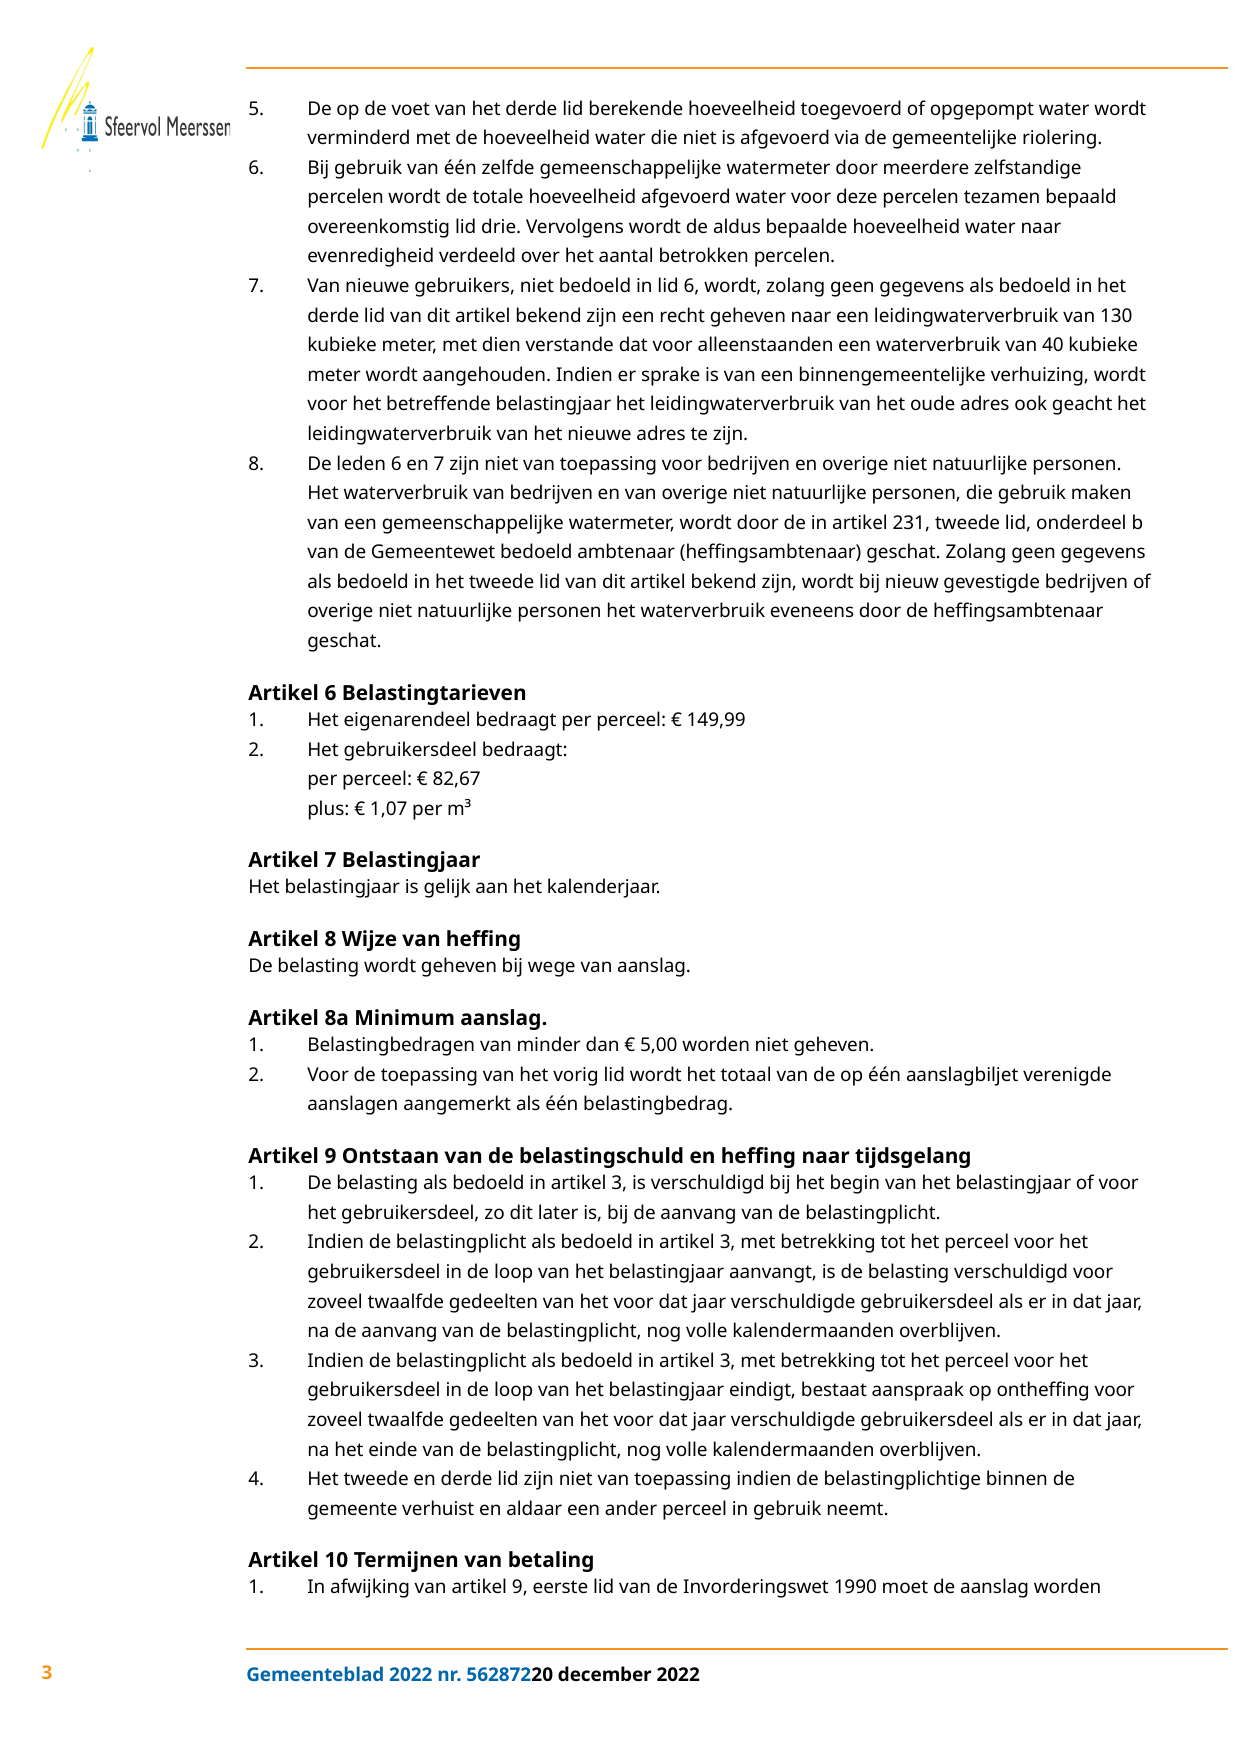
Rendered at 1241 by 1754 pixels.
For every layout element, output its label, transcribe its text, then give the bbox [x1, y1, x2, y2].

text Artikel 7 Belastingjaar [248, 845, 1152, 874]
picture [41, 47, 231, 172]
text Artikel 6 Belastingtarieven [248, 678, 1152, 706]
list Van nieuwe gebruikers, niet bedoeld in lid 6, wordt, zolang geen gegevens als bedoeld in het derde lid van dit artikel bekend zijn een recht geheven naar een leidingwaterverbruik van 130 kubieke meter, met dien verstande dat voor alleenstaanden een waterverbruik van 40 kubieke meter wordt aangehouden. Indien er sprake is van een binnengemeentelijke verhuizing, wordt voor het betreffende belastingjaar het leidingwaterverbruik van het oude adres ook geacht het leidingwaterverbruik van het nieuwe adres te zijn. [248, 272, 1152, 446]
text Artikel 8a Minimum aanslag. [248, 1003, 1152, 1031]
list Belastingbedragen van minder dan € 5,00 worden niet geheven. [248, 1031, 1152, 1057]
list De op de voet van het derde lid berekende hoeveelheid toegevoerd of opgepompt water wordt verminderd met de hoeveelheid water die niet is afgevoerd via de gemeentelijke riolering. [248, 95, 1152, 150]
list Bij gebruik van één zelfde gemeenschappelijke watermeter door meerdere zelfstandige percelen wordt de totale hoeveelheid afgevoerd water voor deze percelen tezamen bepaald overeenkomstig lid drie. Vervolgens wordt de aldus bepaalde hoeveelheid water naar evenredigheid verdeeld over het aantal betrokken percelen. [248, 154, 1152, 268]
list Het gebruikersdeel bedraagt: [248, 736, 1152, 761]
text Artikel 8 Wijze van heffing [248, 924, 1152, 953]
list De leden 6 en 7 zijn niet van toepassing voor bedrijven en overige niet natuurlijke personen. Het waterverbruik van bedrijven en van overige niet natuurlijke personen, die gebruik maken van een gemeenschappelijke watermeter, wordt door de in artikel 231, tweede lid, onderdeel b van de Gemeentewet bedoeld ambtenaar (heffingsambtenaar) geschat. Zolang geen gegevens als bedoeld in het tweede lid van dit artikel bekend zijn, wordt bij nieuw gevestigde bedrijven of overige niet natuurlijke personen het waterverbruik eveneens door de heffingsambtenaar geschat. [248, 450, 1152, 653]
list Het tweede en derde lid zijn niet van toepassing indien de belastingplichtige binnen de gemeente verhuist en aldaar een ander perceel in gebruik neemt. [248, 1465, 1152, 1521]
text Artikel 9 Ontstaan van de belastingschuld en heffing naar tijdsgelang [248, 1141, 1152, 1169]
list Voor de toepassing van het vorig lid wordt het totaal van de op één aanslagbiljet verenigde aanslagen aangemerkt als één belastingbedrag. [248, 1061, 1152, 1116]
list Het eigenarendeel bedraagt per perceel: € 149,99 [248, 706, 1152, 732]
list plus: € 1,07 per m³ [248, 795, 1152, 821]
text Het belastingjaar is gelijk aan het kalenderjaar. [248, 874, 1152, 899]
list Indien de belastingplicht als bedoeld in artikel 3, met betrekking tot het perceel voor het gebruikersdeel in de loop van het belastingjaar eindigt, bestaat aanspraak op ontheffing voor zoveel twaalfde gedeelten van het voor dat jaar verschuldigde gebruikersdeel als er in dat jaar, na het einde van de belastingplicht, nog volle kalendermaanden overblijven. [248, 1347, 1152, 1461]
list per perceel: € 82,67 [248, 765, 1152, 791]
list In afwijking van artikel 9, eerste lid van de Invorderingswet 1990 moet de aanslag worden [248, 1574, 1152, 1599]
list De belasting als bedoeld in artikel 3, is verschuldigd bij het begin van het belastingjaar of voor het gebruikersdeel, zo dit later is, bij de aanvang van de belastingplicht. [248, 1169, 1152, 1225]
text De belasting wordt geheven bij wege van aanslag. [248, 953, 1152, 978]
list Indien de belastingplicht als bedoeld in artikel 3, met betrekking tot het perceel voor het gebruikersdeel in de loop van het belastingjaar aanvangt, is de belasting verschuldigd voor zoveel twaalfde gedeelten van het voor dat jaar verschuldigde gebruikersdeel als er in dat jaar, na de aanvang van de belastingplicht, nog volle kalendermaanden overblijven. [248, 1229, 1152, 1343]
text Artikel 10 Termijnen van betaling [248, 1545, 1152, 1574]
